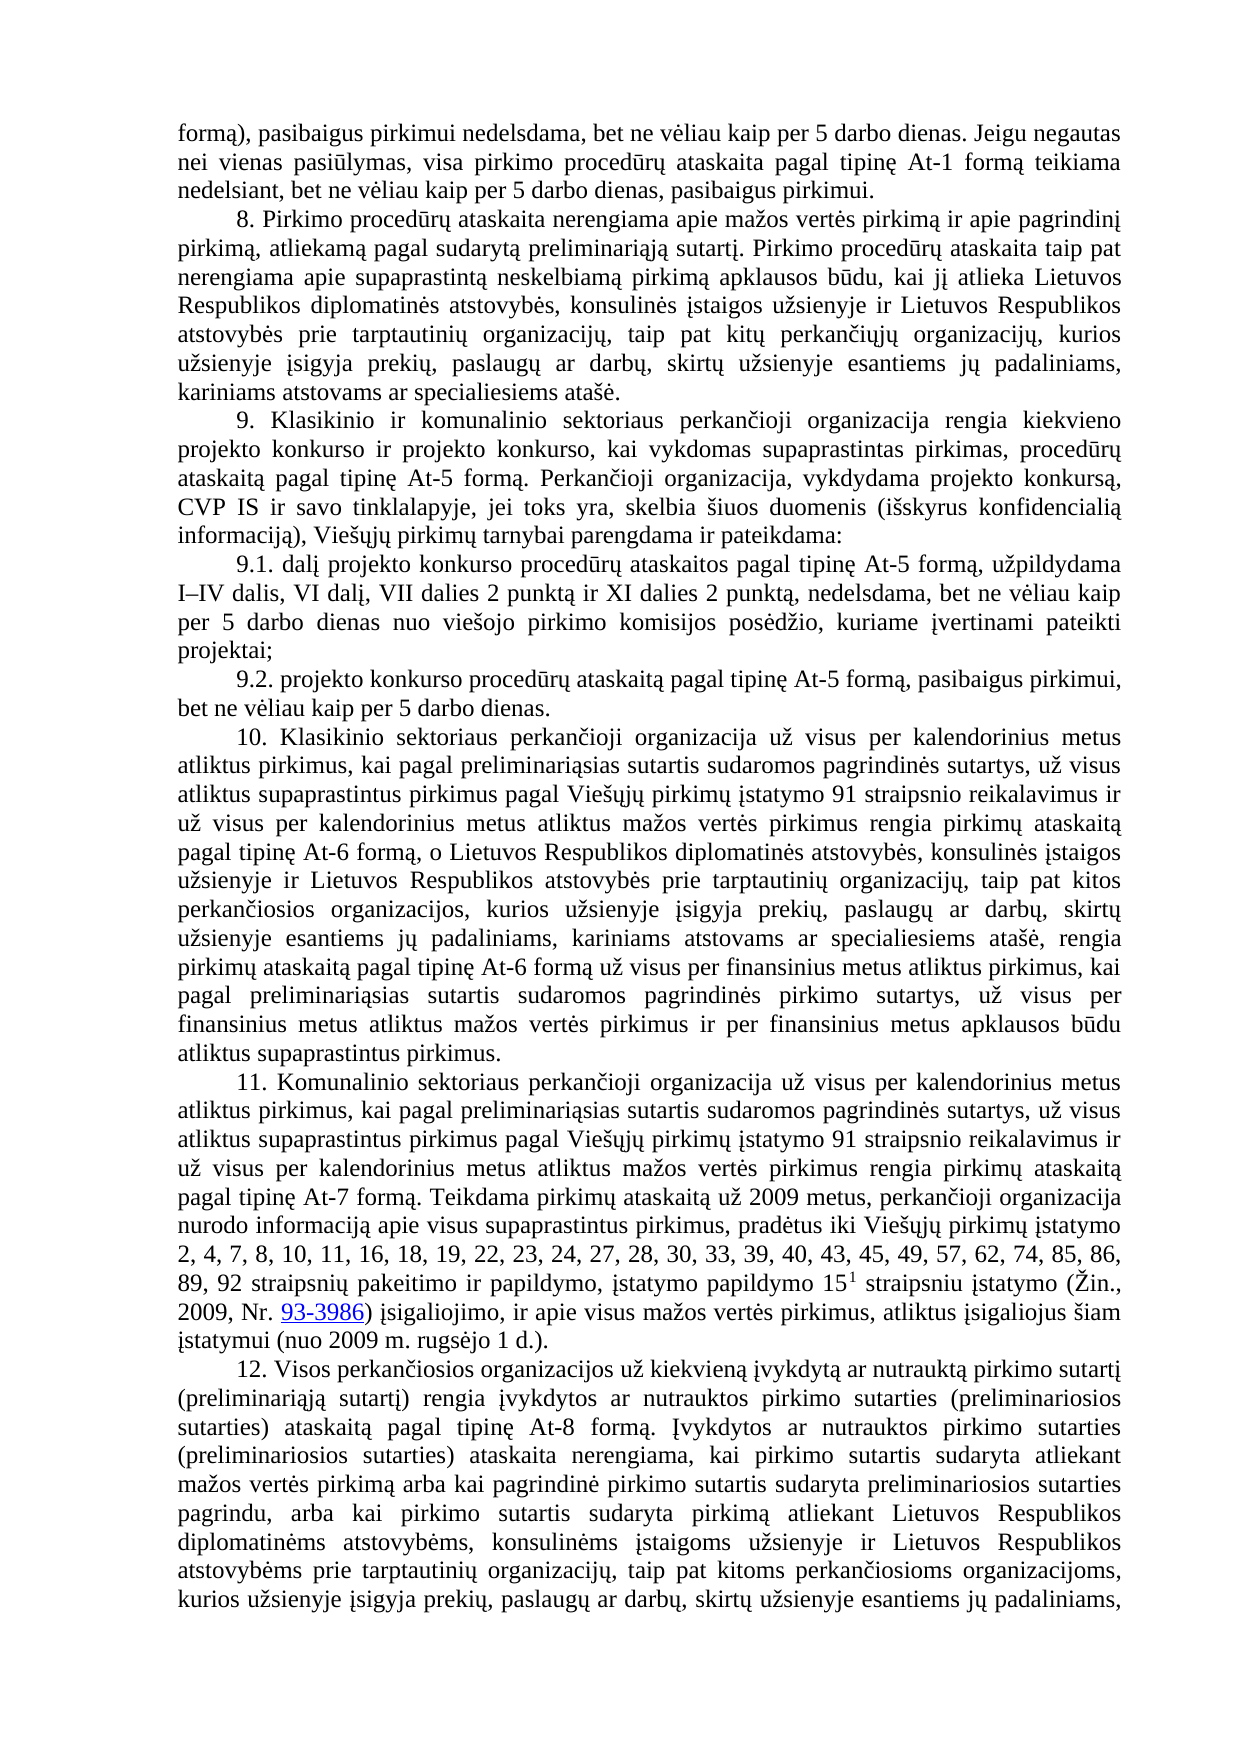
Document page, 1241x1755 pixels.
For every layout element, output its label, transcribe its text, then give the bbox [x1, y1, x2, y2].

text 11. Komunalinio sektoriaus perkančioji organizacija už visus per kalendorinius metus atliktus pirkimus, kai pagal preliminariąsias sutartis sudaromos pagrindinės sutartys, už visus atliktus supaprastintus pirkimus pagal Viešųjų pirkimų įstatymo 91 straipsnio reikalavimus ir už visus per kalendorinius metus atliktus mažos vertės pirkimus rengia pirkimų ataskaitą pagal tipinę At-7 formą. Teikdama pirkimų ataskaitą už 2009 metus, perkančioji organizacija nurodo informaciją apie visus supaprastintus pirkimus, pradėtus iki Viešųjų pirkimų įstatymo 2, 4, 7, 8, 10, 11, 16, 18, 19, 22, 23, 24, 27, 28, 30, 33, 39, 40, 43, 45, 49, 57, 62, 74, 85, 86, 89, 92 straipsnių pakeitimo ir papildymo, įstatymo papildymo 151 straipsniu įstatymo (Žin., 2009, Nr. 93-3986) įsigaliojimo, ir apie visus mažos vertės pirkimus, atliktus įsigaliojus šiam įstatymui (nuo 2009 m. rugsėjo 1 d.). [177, 1067, 1122, 1354]
text 8. Pirkimo procedūrų ataskaita nerengiama apie mažos vertės pirkimą ir apie pagrindinį pirkimą, atliekamą pagal sudarytą preliminariąją sutartį. Pirkimo procedūrų ataskaita taip pat nerengiama apie supaprastintą neskelbiamą pirkimą apklausos būdu, kai jį atlieka Lietuvos Respublikos diplomatinės atstovybės, konsulinės įstaigos užsienyje ir Lietuvos Respublikos atstovybės prie tarptautinių organizacijų, taip pat kitų perkančiųjų organizacijų, kurios užsienyje įsigyja prekių, paslaugų ar darbų, skirtų užsienyje esantiems jų padaliniams, kariniams atstovams ar specialiesiems atašė. [177, 204, 1122, 406]
text 9.2. projekto konkurso procedūrų ataskaitą pagal tipinę At-5 formą, pasibaigus pirkimui, bet ne vėliau kaip per 5 darbo dienas. [177, 664, 1122, 722]
text formą), pasibaigus pirkimui nedelsdama, bet ne vėliau kaip per 5 darbo dienas. Jeigu negautas nei vienas pasiūlymas, visa pirkimo procedūrų ataskaita pagal tipinę At-1 formą teikiama nedelsiant, bet ne vėliau kaip per 5 darbo dienas, pasibaigus pirkimui. [177, 118, 1122, 204]
text 9.1. dalį projekto konkurso procedūrų ataskaitos pagal tipinę At-5 formą, užpildydama I–IV dalis, VI dalį, VII dalies 2 punktą ir XI dalies 2 punktą, nedelsdama, bet ne vėliau kaip per 5 darbo dienas nuo viešojo pirkimo komisijos posėdžio, kuriame įvertinami pateikti projektai; [177, 549, 1122, 664]
text 10. Klasikinio sektoriaus perkančioji organizacija už visus per kalendorinius metus atliktus pirkimus, kai pagal preliminariąsias sutartis sudaromos pagrindinės sutartys, už visus atliktus supaprastintus pirkimus pagal Viešųjų pirkimų įstatymo 91 straipsnio reikalavimus ir už visus per kalendorinius metus atliktus mažos vertės pirkimus rengia pirkimų ataskaitą pagal tipinę At-6 formą, o Lietuvos Respublikos diplomatinės atstovybės, konsulinės įstaigos užsienyje ir Lietuvos Respublikos atstovybės prie tarptautinių organizacijų, taip pat kitos perkančiosios organizacijos, kurios užsienyje įsigyja prekių, paslaugų ar darbų, skirtų užsienyje esantiems jų padaliniams, kariniams atstovams ar specialiesiems atašė, rengia pirkimų ataskaitą pagal tipinę At-6 formą už visus per finansinius metus atliktus pirkimus, kai pagal preliminariąsias sutartis sudaromos pagrindinės pirkimo sutartys, už visus per finansinius metus atliktus mažos vertės pirkimus ir per finansinius metus apklausos būdu atliktus supaprastintus pirkimus. [177, 722, 1122, 1067]
text 9. Klasikinio ir komunalinio sektoriaus perkančioji organizacija rengia kiekvieno projekto konkurso ir projekto konkurso, kai vykdomas supaprastintas pirkimas, procedūrų ataskaitą pagal tipinę At-5 formą. Perkančioji organizacija, vykdydama projekto konkursą, CVP IS ir savo tinklalapyje, jei toks yra, skelbia šiuos duomenis (išskyrus konfidencialią informaciją), Viešųjų pirkimų tarnybai parengdama ir pateikdama: [177, 406, 1122, 549]
text 12. Visos perkančiosios organizacijos už kiekvieną įvykdytą ar nutrauktą pirkimo sutartį (preliminariąją sutartį) rengia įvykdytos ar nutrauktos pirkimo sutarties (preliminariosios sutarties) ataskaitą pagal tipinę At-8 formą. Įvykdytos ar nutrauktos pirkimo sutarties (preliminariosios sutarties) ataskaita nerengiama, kai pirkimo sutartis sudaryta atliekant mažos vertės pirkimą arba kai pagrindinė pirkimo sutartis sudaryta preliminariosios sutarties pagrindu, arba kai pirkimo sutartis sudaryta pirkimą atliekant Lietuvos Respublikos diplomatinėms atstovybėms, konsulinėms įstaigoms užsienyje ir Lietuvos Respublikos atstovybėms prie tarptautinių organizacijų, taip pat kitoms perkančiosioms organizacijoms, kurios užsienyje įsigyja prekių, paslaugų ar darbų, skirtų užsienyje esantiems jų padaliniams, [177, 1354, 1122, 1613]
